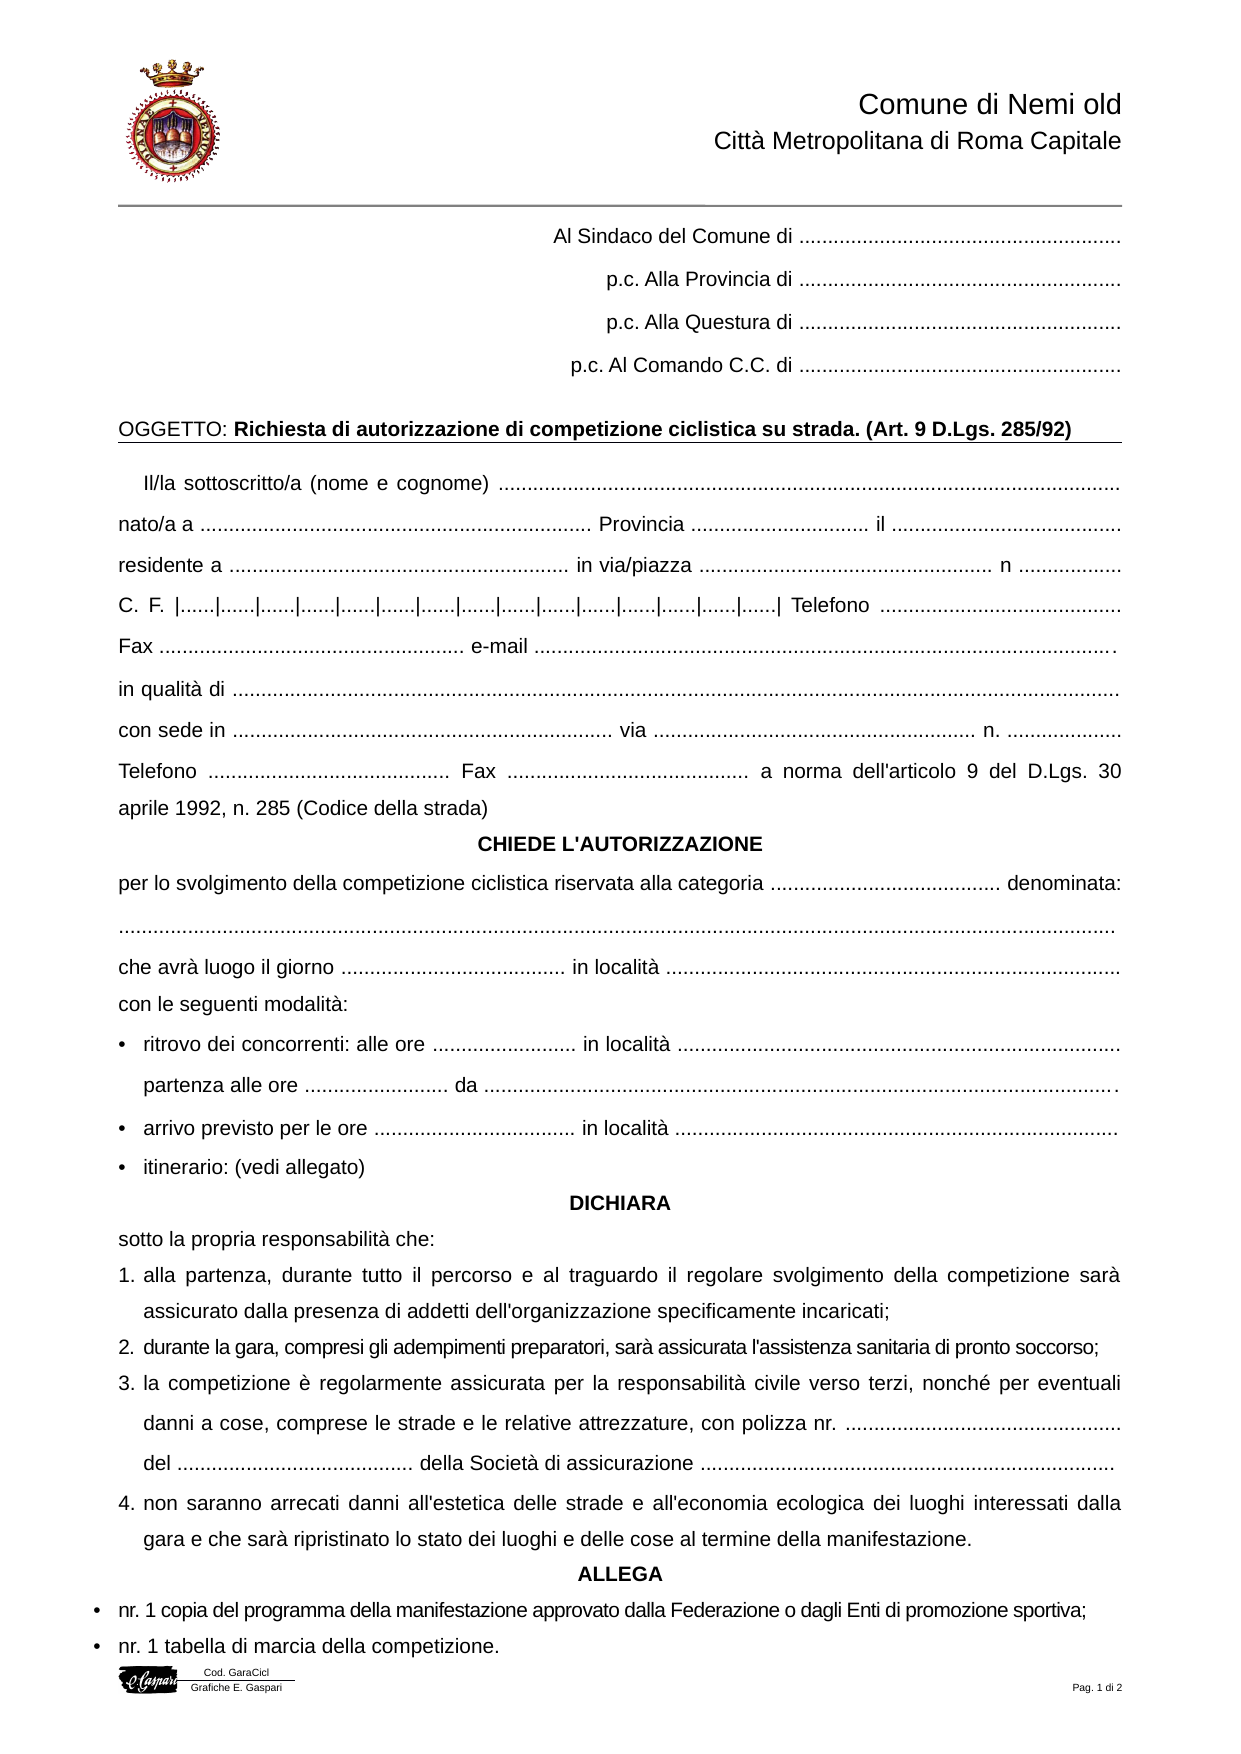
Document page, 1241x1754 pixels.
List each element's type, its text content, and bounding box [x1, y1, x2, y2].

text 3. la competizione è regolarmente assicurata per la responsabilità civile verso terzi, nonché per eventuali danni a cose, comprese le strade e le relative attrezzature, con polizza nr. ................................................ del ......................................... della Società di assicurazione ........................................................................ [118, 1371, 1122, 1476]
text Il/la sottoscritto/a (nome e cognome) ............................................................................................................ nato/a a .................................................................... Provincia ............................... il ........................................ residente a ........................................................... in via/piazza ................................................... n .................. C. F. |......|......|......|......|......|......|......|......|......|......|......|......|......|......|......| Telefono .......................................... Fax ..................................................... e-mail ..................................................................................................... [118, 467, 1122, 659]
text ALLEGA [118, 1562, 1122, 1586]
text • nr. 1 tabella di marcia della competizione. [93, 1634, 1122, 1658]
text ............................................................................................................................................................................. che avrà luogo il giorno ....................................... in località ............................................................................... con le seguenti modalità: [118, 911, 1122, 1016]
text OGGETTO: Richiesta di autorizzazione di competizione ciclistica su strada. (Art. 9 D.Lgs. 285/92) [118, 416, 1122, 442]
text • itinerario: (vedi allegato) [118, 1155, 1122, 1179]
text • ritrovo dei concorrenti: alle ore ......................... in località ............................................................................. partenza alle ore ......................... da .............................................................................................................. [118, 1028, 1122, 1097]
text in qualità di .......................................................................................................................................................... con sede in .................................................................. via ........................................................ n. .................... Telefono .......................................... Fax .......................................... a norma dell'articolo 9 del D.Lgs. 30 aprile 1992, n. 285 (Codice della strada) [118, 673, 1122, 819]
text • nr. 1 copia del programma della manifestazione approvato dalla Federazione o dagli Enti di promozione sportiva; [93, 1598, 1122, 1622]
text p.c. Al Comando C.C. di ........................................................ [443, 349, 1122, 378]
text CHIEDE L'AUTORIZZAZIONE [118, 832, 1122, 856]
text sotto la propria responsabilità che: [118, 1227, 1122, 1251]
text p.c. Alla Provincia di ........................................................ [443, 263, 1122, 292]
text Città Metropolitana di Roma Capitale [224, 126, 1122, 155]
text 1. alla partenza, durante tutto il percorso e al traguardo il regolare svolgimento della competizione sarà assicurato dalla presenza di addetti dell'organizzazione specificamente incaricati; [118, 1263, 1122, 1323]
text p.c. Alla Questura di ........................................................ [443, 306, 1122, 335]
text • arrivo previsto per le ore ................................... in località ............................................................................. [118, 1112, 1122, 1141]
picture [118, 1665, 178, 1694]
text Al Sindaco del Comune di ........................................................ [443, 220, 1122, 249]
picture [122, 57, 224, 188]
text 2. durante la gara, compresi gli adempimenti preparatori, sarà assicurata l'assistenza sanitaria di pronto soccorso; [118, 1335, 1122, 1359]
text DICHIARA [118, 1191, 1122, 1215]
text Comune di Nemi old [224, 87, 1122, 121]
text 4. non saranno arrecati danni all'estetica delle strade e all'economia ecologica dei luoghi interessati dalla gara e che sarà ripristinato lo stato dei luoghi e delle cose al termine della manifestazione. [118, 1490, 1122, 1550]
text per lo svolgimento della competizione ciclistica riservata alla categoria ........................................ denominata: [118, 867, 1122, 896]
